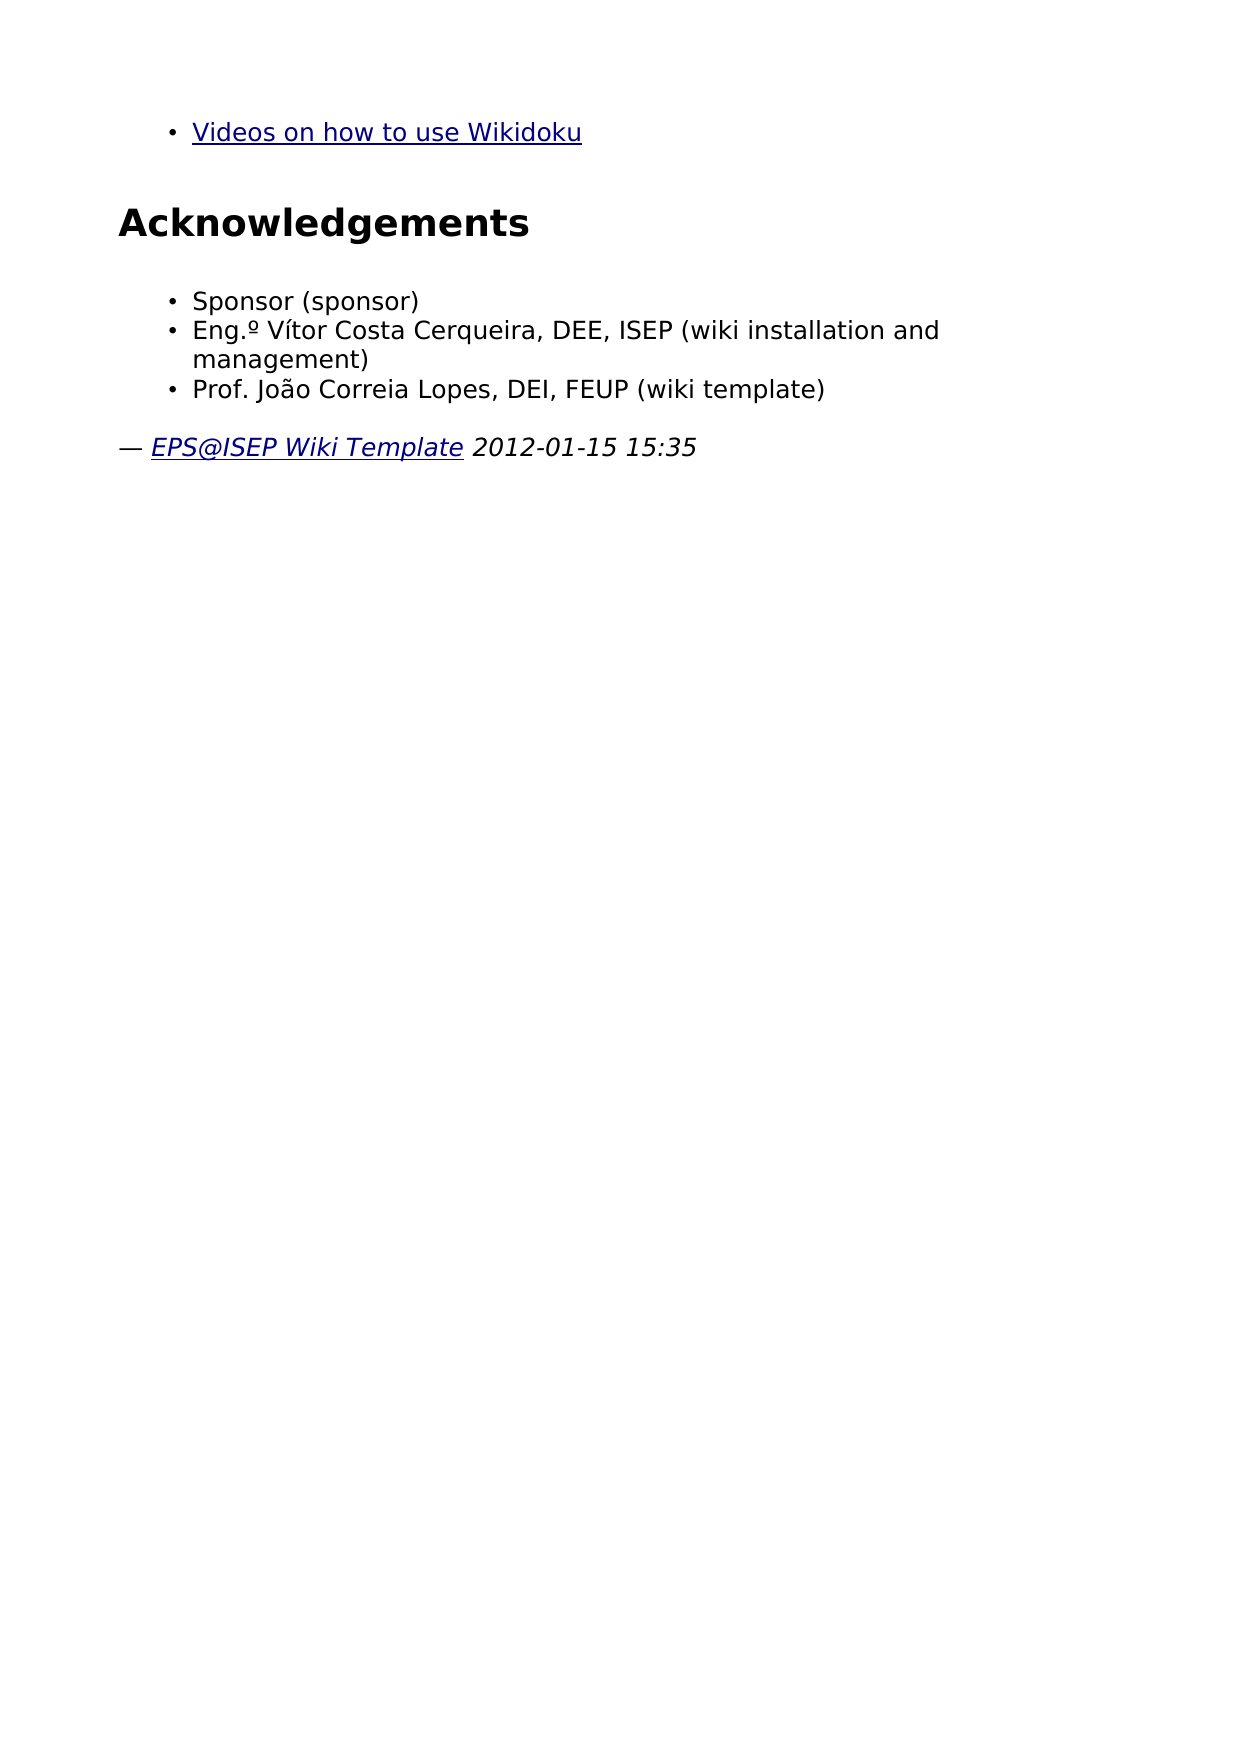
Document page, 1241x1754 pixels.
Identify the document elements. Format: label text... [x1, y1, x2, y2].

subtitle Acknowledgements [118, 202, 1122, 245]
list Sponsor (sponsor) [177, 287, 1122, 317]
list Prof. João Correia Lopes, DEI, FEUP (wiki template) [177, 375, 1122, 404]
list Eng.º Vítor Costa Cerqueira, DEE, ISEP (wiki installation and management) [177, 317, 1122, 375]
text — EPS@ISEP Wiki Template 2012-01-15 15:35 [118, 433, 1122, 463]
list Videos on how to use Wikidoku [177, 118, 1122, 147]
